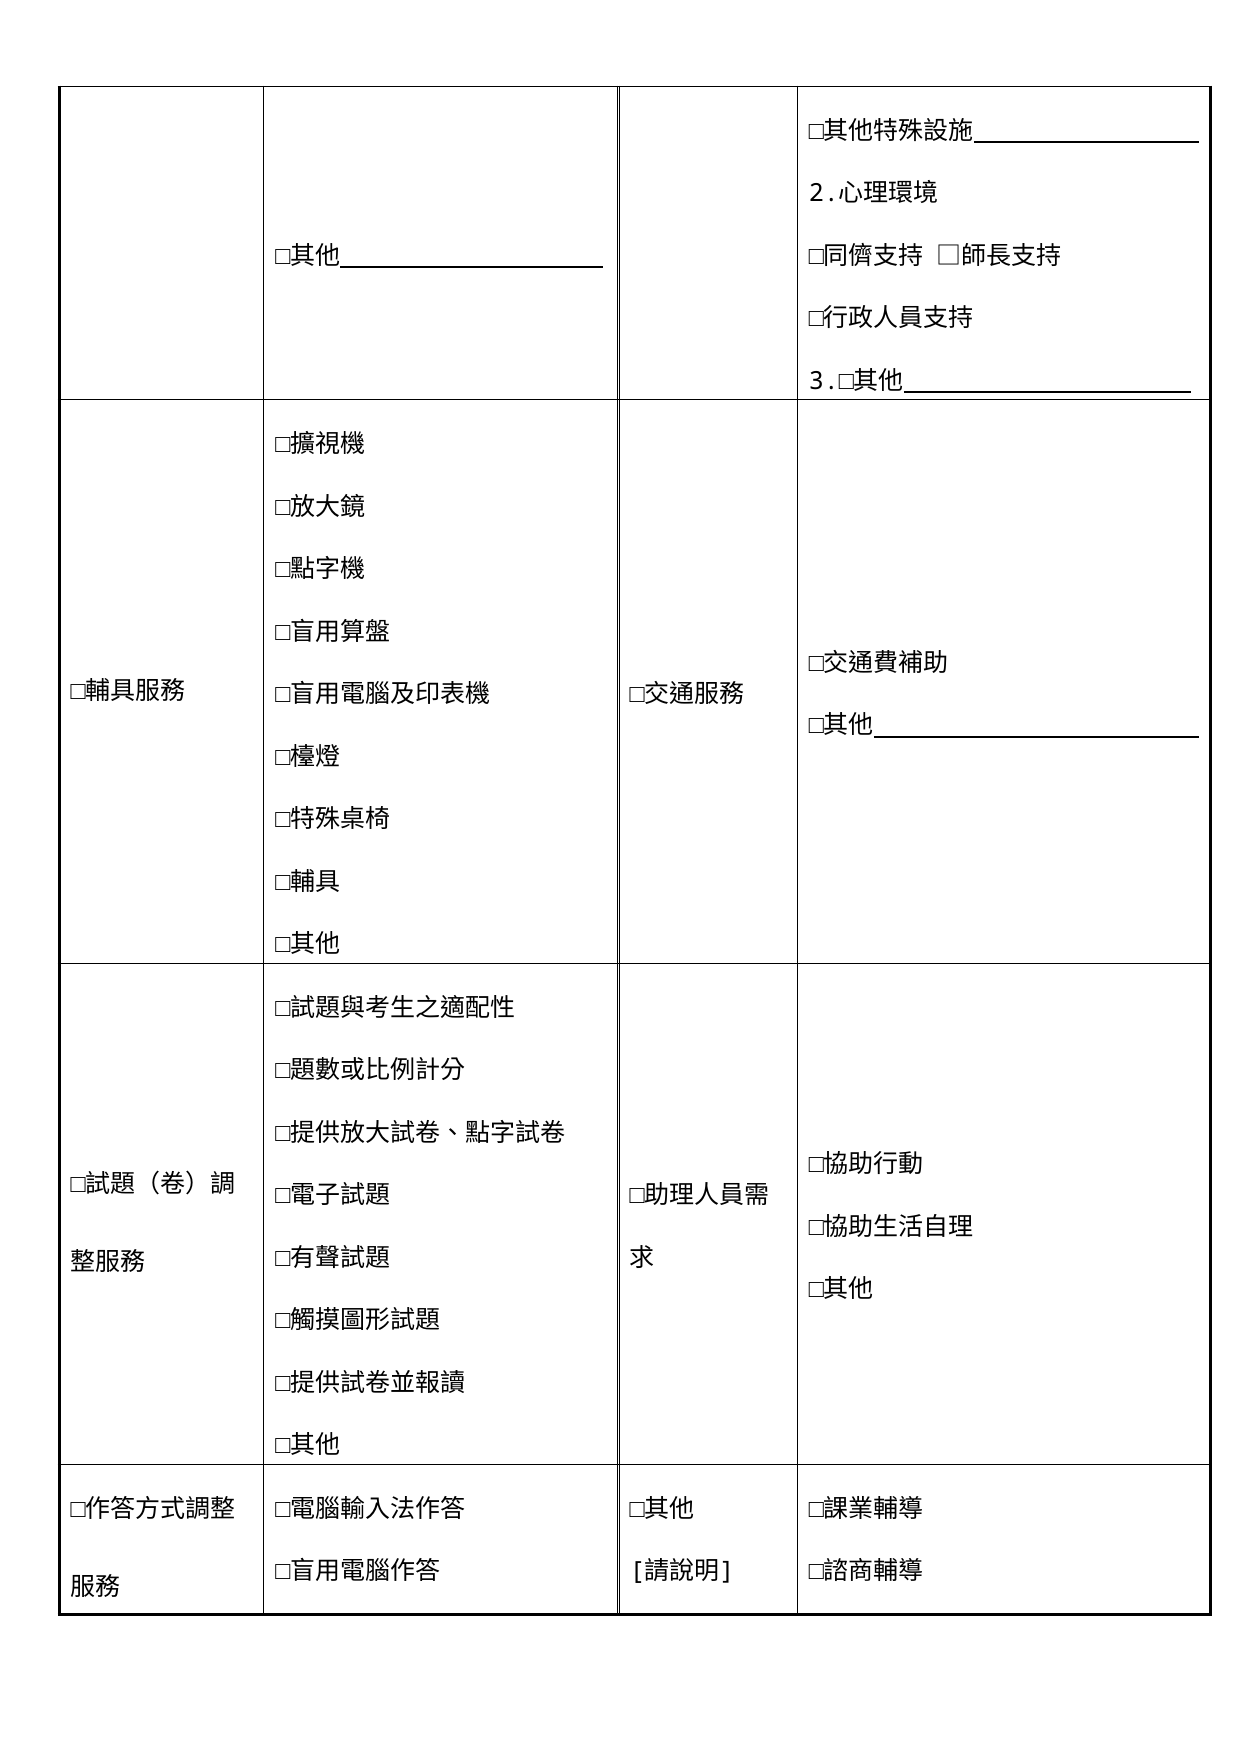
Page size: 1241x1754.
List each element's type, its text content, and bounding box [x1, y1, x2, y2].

table_cell □交通服務 [620, 400, 797, 963]
table_cell □助理人員需求 [620, 964, 797, 1464]
table_cell □輔具服務 [61, 400, 263, 963]
table_cell [61, 87, 263, 399]
table_cell □試題（卷）調整服務 [61, 964, 263, 1464]
table_cell [620, 87, 797, 399]
table_cell □交通費補助 □其他 [798, 400, 1209, 963]
table_cell □作答方式調整服務 [61, 1465, 263, 1612]
table_cell □電腦輸入法作答 □盲用電腦作答 [264, 1465, 617, 1612]
table_cell □擴視機 □放大鏡 □點字機 □盲用算盤 □盲用電腦及印表機 □檯燈 □特殊桌椅 □輔具 □其他 [264, 400, 617, 963]
table_cell □協助行動 □協助生活自理 □其他 [798, 964, 1209, 1464]
table_cell □其他特殊設施 2.心理環境 □同儕支持 □師長支持 □行政人員支持 3.□其他 [798, 87, 1209, 399]
table_cell □試題與考生之適配性 □題數或比例計分 □提供放大試卷、點字試卷 □電子試題 □有聲試題 □觸摸圖形試題 □提供試卷並報讀 □其他 [264, 964, 617, 1464]
table_cell □其他 [264, 87, 617, 399]
table_cell □課業輔導 □諮商輔導 [798, 1465, 1209, 1612]
table_cell □其他 [請說明] [620, 1465, 797, 1612]
